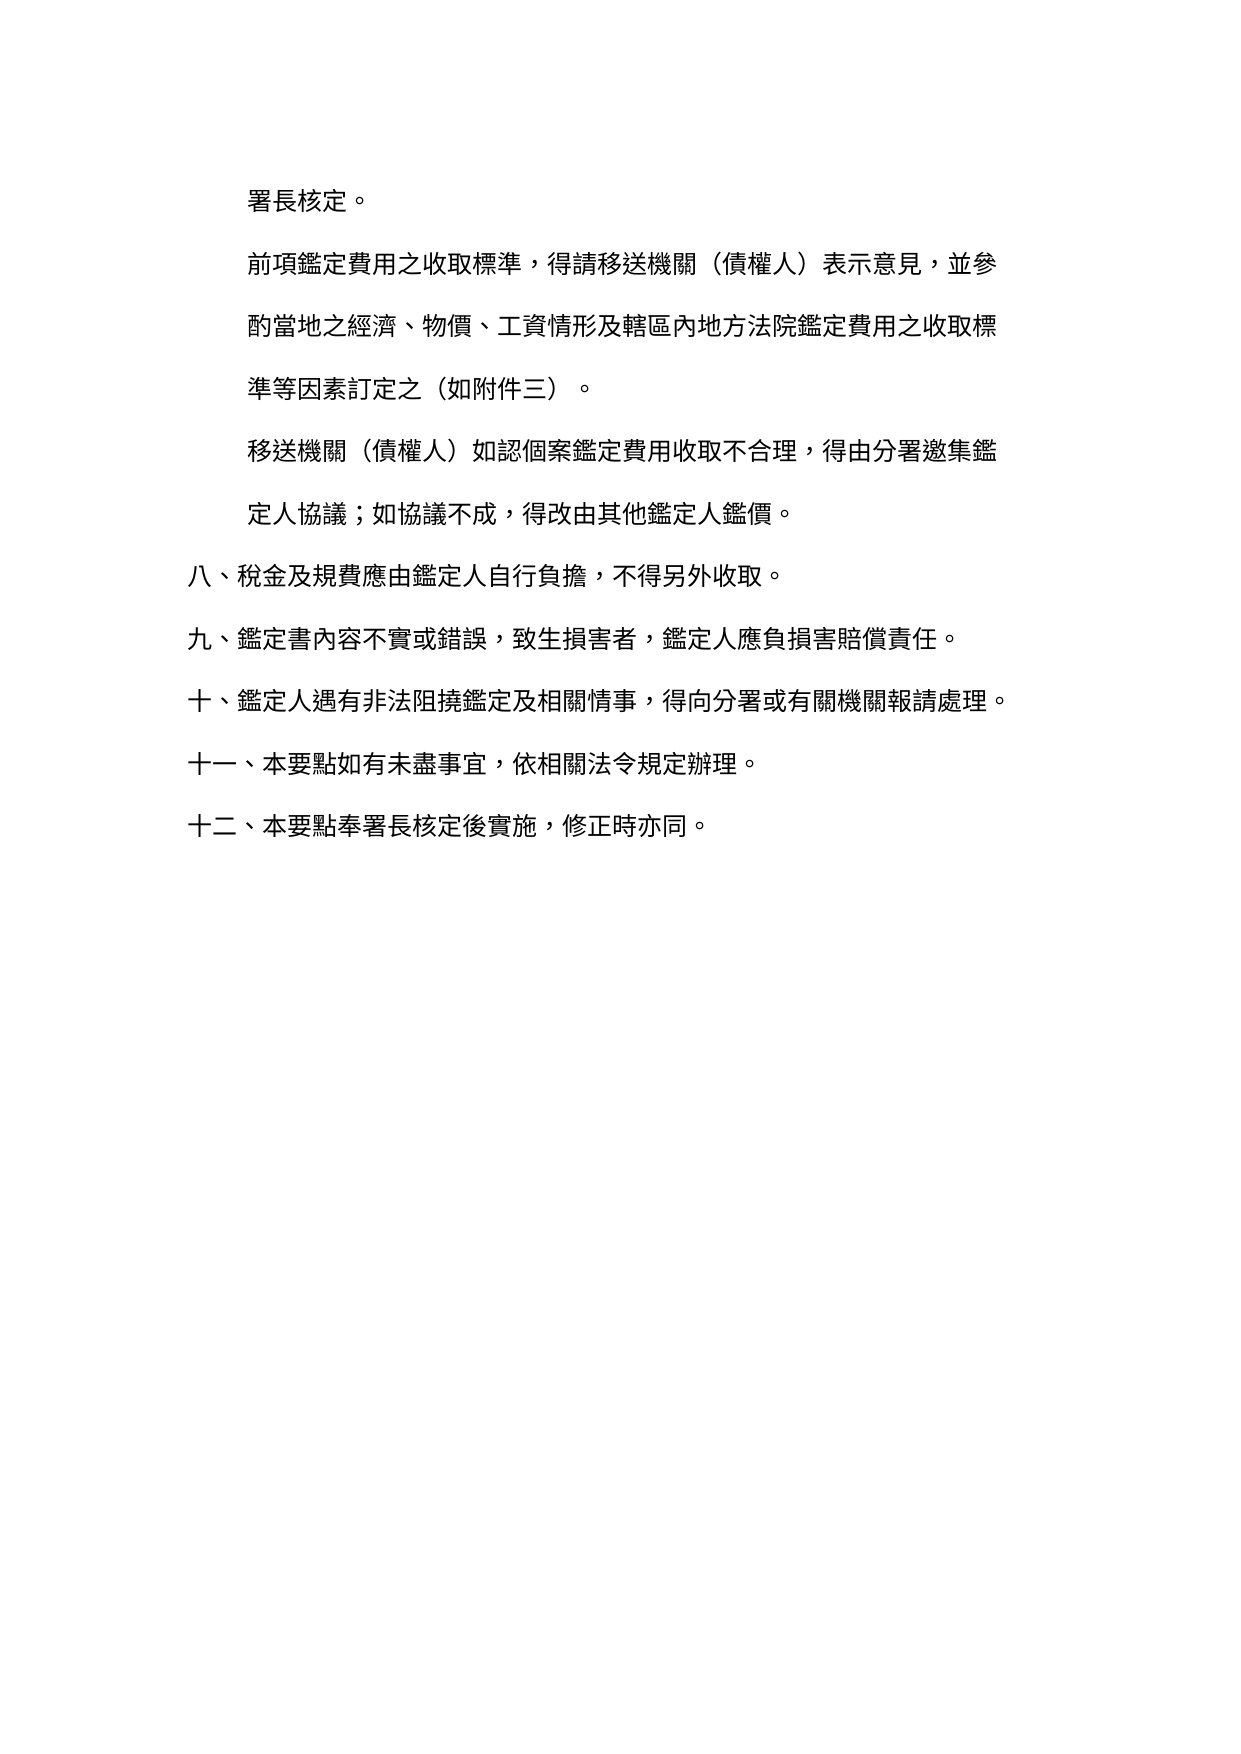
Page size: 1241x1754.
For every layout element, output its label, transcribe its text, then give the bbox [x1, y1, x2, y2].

text 九、鑑定書內容不實或錯誤，致生損害者，鑑定人應負損害賠償責任。 [187, 596, 1053, 658]
text 酌當地之經濟、物價、工資情形及轄區內地方法院鑑定費用之收取標 [187, 283, 1053, 346]
text 十一、本要點如有未盡事宜，依相關法令規定辦理。 [187, 721, 1053, 783]
text 定人協議；如協議不成，得改由其他鑑定人鑑價。 [187, 471, 1053, 533]
text 前項鑑定費用之收取標準，得請移送機關（債權人）表示意見，並參 [187, 221, 1053, 283]
text 十、鑑定人遇有非法阻撓鑑定及相關情事，得向分署或有關機關報請處理。 [187, 658, 1053, 721]
text 十二、本要點奉署長核定後實施，修正時亦同。 [187, 783, 1053, 846]
text 準等因素訂定之（如附件三）。 [187, 346, 1053, 408]
text 署長核定。 [187, 158, 1053, 221]
text 移送機關（債權人）如認個案鑑定費用收取不合理，得由分署邀集鑑 [187, 408, 1053, 471]
text 八、稅金及規費應由鑑定人自行負擔，不得另外收取。 [187, 533, 1053, 596]
